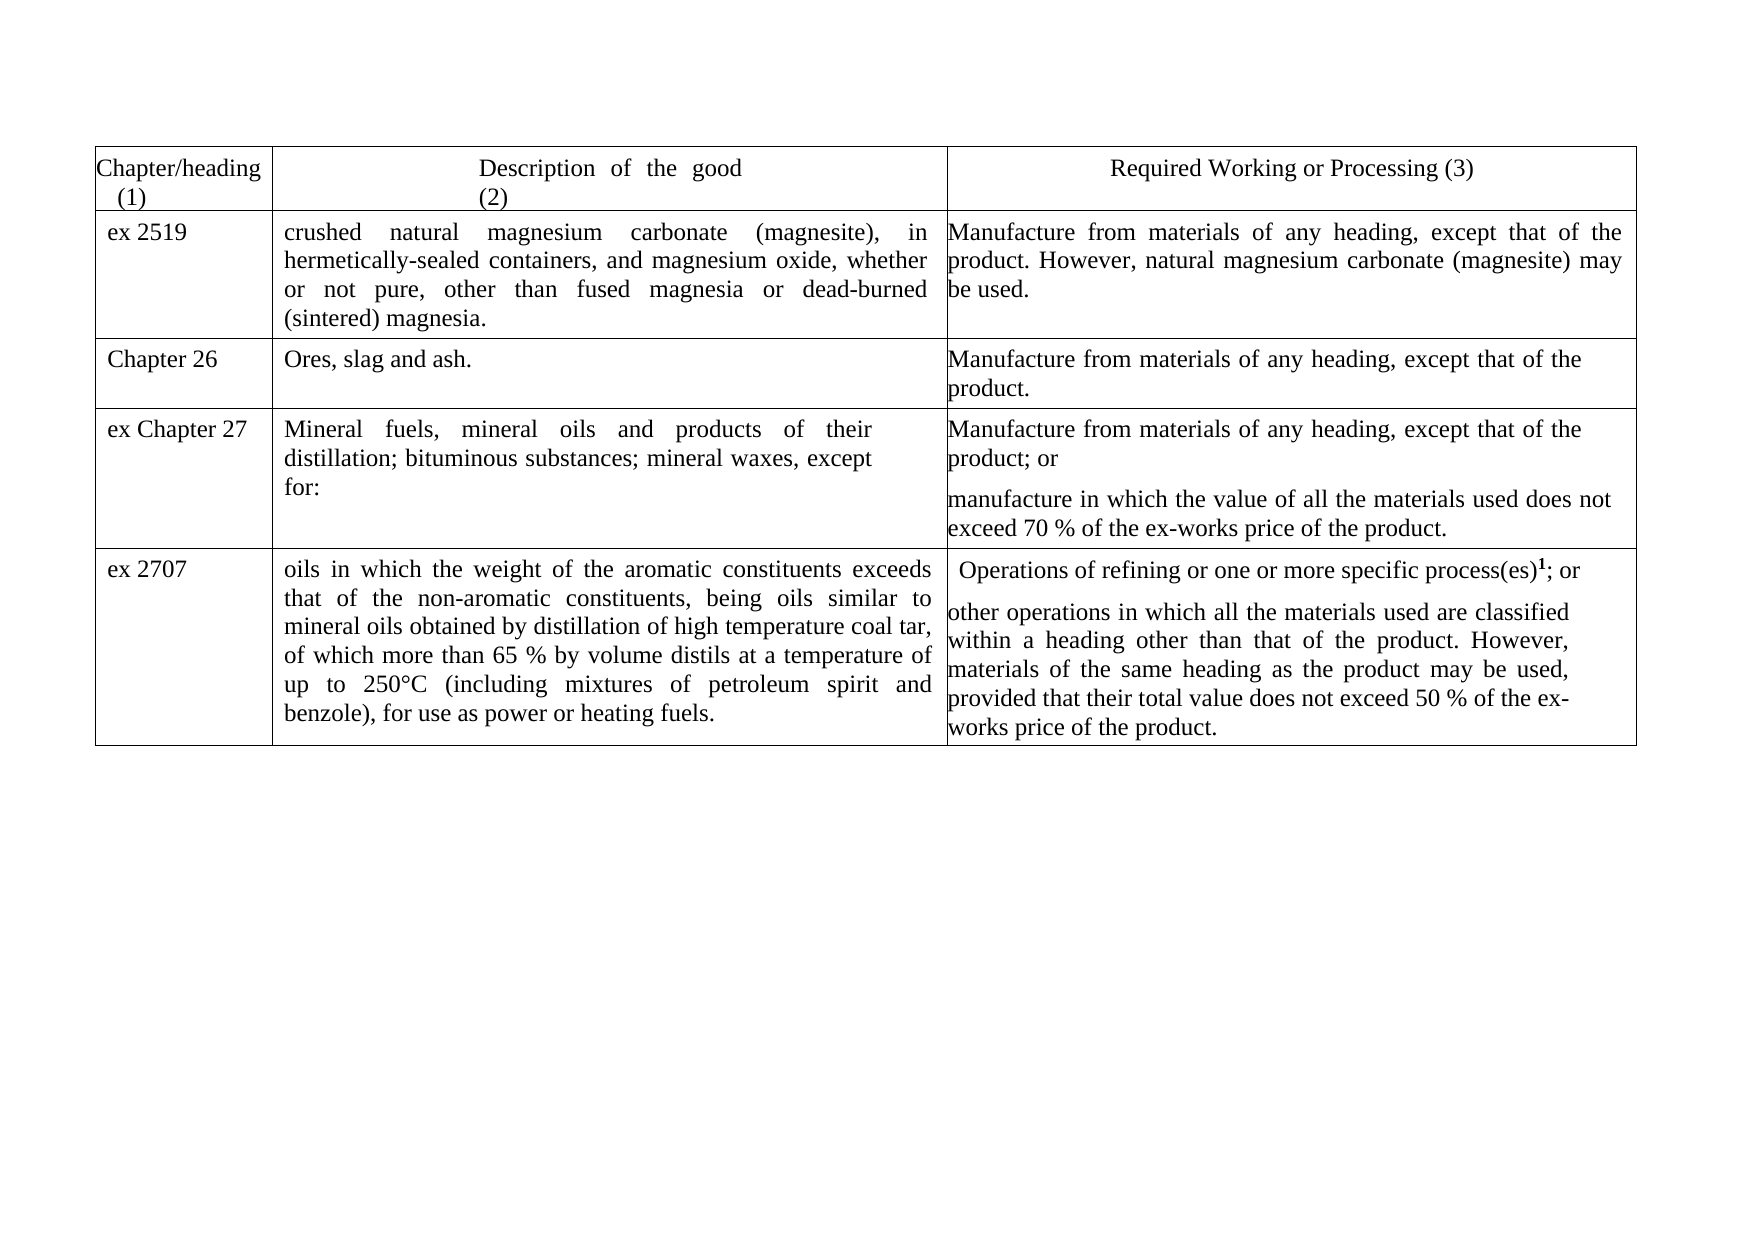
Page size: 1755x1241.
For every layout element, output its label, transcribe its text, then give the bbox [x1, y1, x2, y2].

table_cell crushed natural magnesium carbonate (magnesite), in hermetically-sealed containers, and magnesium oxide, whether or not pure, other than fused magnesia or dead-burned (sintered) magnesia. [273, 211, 947, 338]
table_cell Ores, slag and ash. [273, 339, 947, 408]
table_header Required Working or Processing (3) [948, 147, 1636, 210]
table_cell ex Chapter 27 [96, 409, 272, 548]
table_cell Manufacture from materials of any heading, except that of the product. However, natural magnesium carbonate (magnesite) may be used. [948, 211, 1636, 338]
table_cell ex 2519 [96, 211, 272, 338]
table_header Description of the good (2) [273, 147, 947, 210]
table_cell oils in which the weight of the aromatic constituents exceeds that of the non-aromatic constituents, being oils similar to mineral oils obtained by distillation of high temperature coal tar, of which more than 65 % by volume distils at a temperature of up to 250°C (including mixtures of petroleum spirit and benzole), for use as power or heating fuels. [273, 549, 947, 745]
table_header Chapter/heading (1) [96, 147, 272, 210]
table_cell Chapter 26 [96, 339, 272, 408]
table_cell ex 2707 [96, 549, 272, 745]
table_cell Manufacture from materials of any heading, except that of the product; or manufacture in which the value of all the materials used does not exceed 70 % of the ex-works price of the product. [948, 409, 1636, 548]
table_cell Operations of refining or one or more specific process(es)1; or other operations in which all the materials used are classified within a heading other than that of the product. However, materials of the same heading as the product may be used, provided that their total value does not exceed 50 % of the ex-works price of the product. [948, 549, 1636, 745]
table_cell Mineral fuels, mineral oils and products of their distillation; bituminous substances; mineral waxes, except for: [273, 409, 947, 548]
table_cell Manufacture from materials of any heading, except that of the product. [948, 339, 1636, 408]
